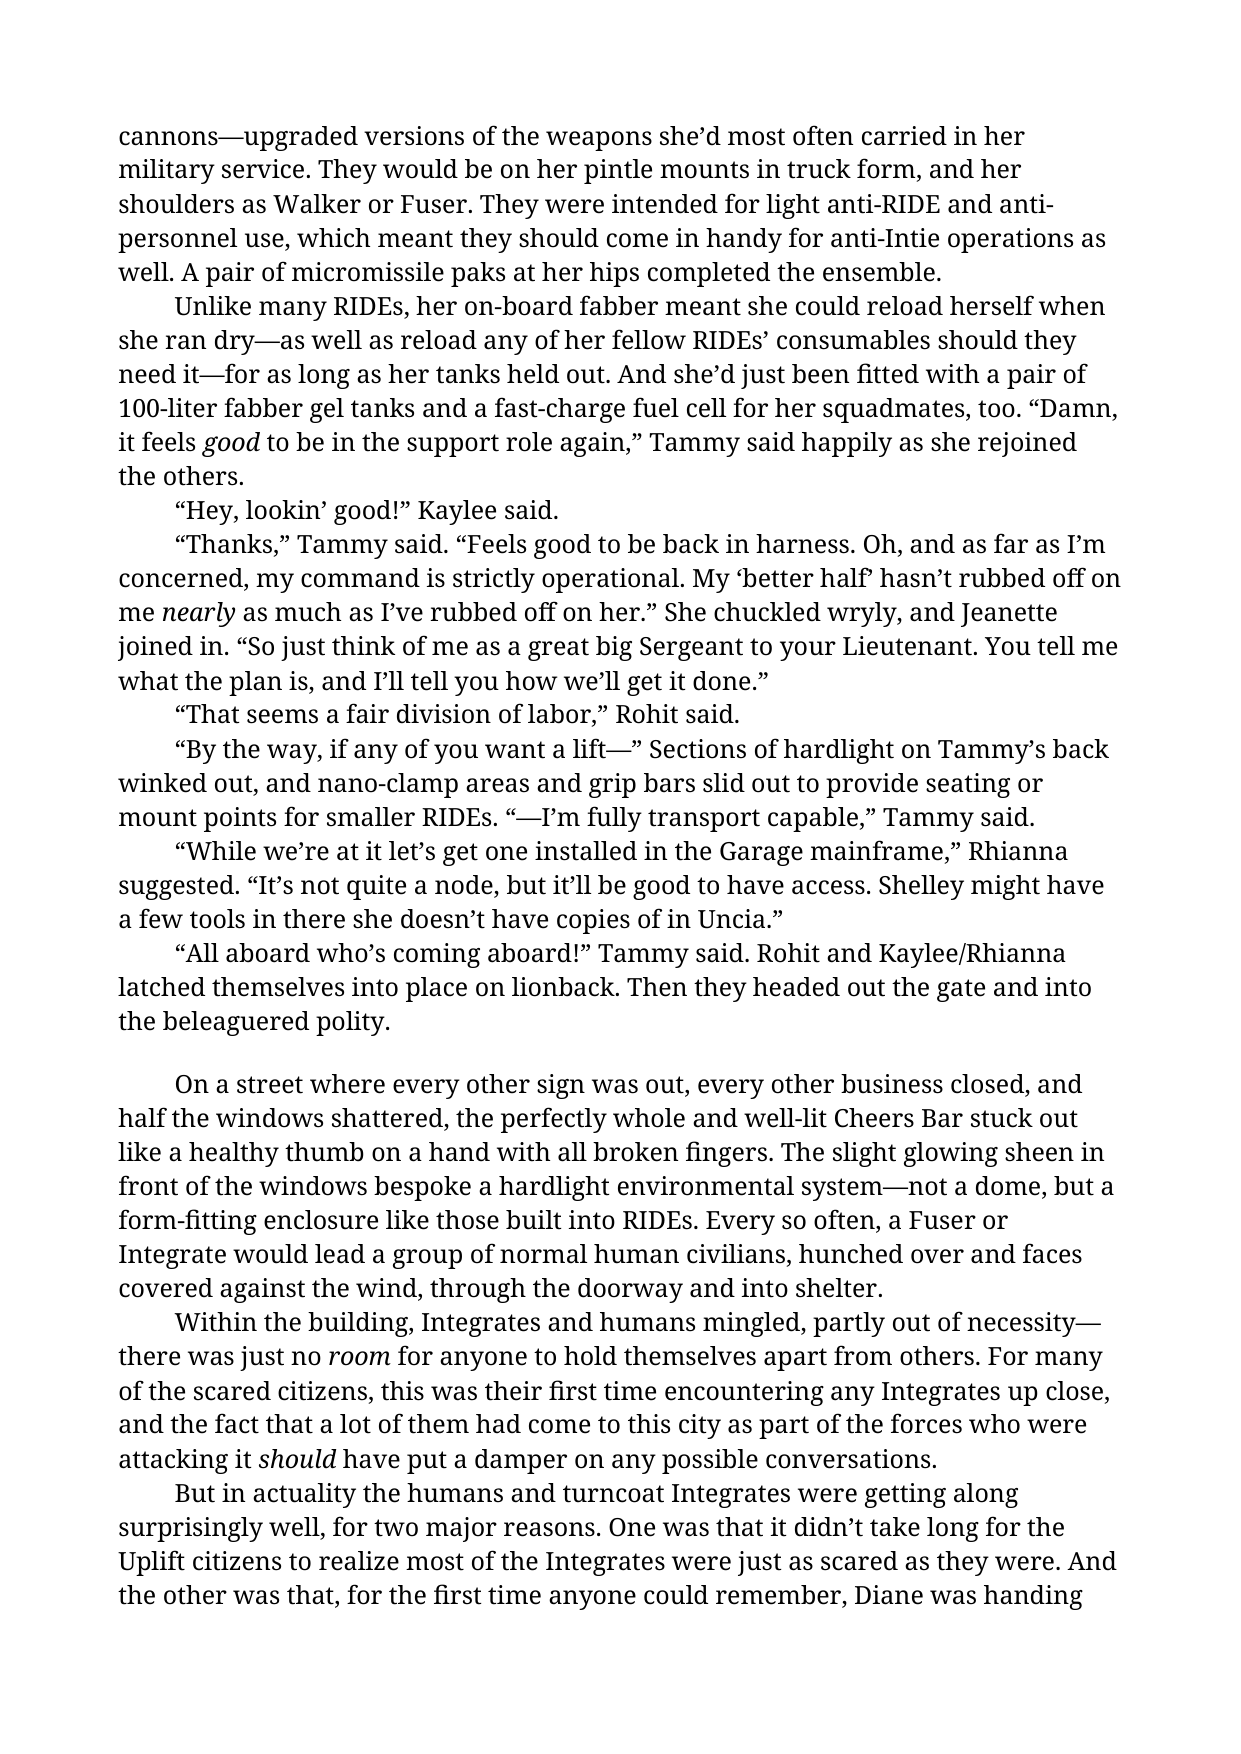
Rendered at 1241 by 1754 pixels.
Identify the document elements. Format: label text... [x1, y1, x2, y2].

text On a street where every other sign was out, every other business closed, and half the windows shattered, the perfectly whole and well-lit Cheers Bar stuck out like a healthy thumb on a hand with all broken fingers. The slight glowing sheen in front of the windows bespoke a hardlight environmental system—not a dome, but a form-fitting enclosure like those built into RIDEs. Every so often, a Fuser or Integrate would lead a group of normal human civilians, hunched over and faces covered against the wind, through the doorway and into shelter. [118, 1067, 1122, 1305]
text Unlike many RIDEs, her on-board fabber meant she could reload herself when she ran dry—as well as reload any of her fellow RIDEs’ consumables should they need it—for as long as her tanks held out. And she’d just been fitted with a pair of 100-liter fabber gel tanks and a fast-charge fuel cell for her squadmates, too. “Damn, it feels good to be in the support role again,” Tammy said happily as she rejoined the others. [118, 288, 1122, 493]
text “By the way, if any of you want a lift—” Sections of hardlight on Tammy’s back winked out, and nano-clamp areas and grip bars slid out to provide seating or mount points for smaller RIDEs. “—I’m fully transport capable,” Tammy said. [118, 731, 1122, 833]
text “Hey, lookin’ good!” Kaylee said. [118, 493, 1122, 527]
text “All aboard who’s coming aboard!” Tammy said. Rohit and Kaylee/Rhianna latched themselves into place on lionback. Then they headed out the gate and into the beleaguered polity. [118, 936, 1122, 1038]
text “That seems a fair division of labor,” Rohit said. [118, 697, 1122, 731]
text “While we’re at it let’s get one installed in the Garage mainframe,” Rhianna suggested. “It’s not quite a node, but it’ll be good to have access. Shelley might have a few tools in there she doesn’t have copies of in Uncia.” [118, 833, 1122, 936]
text cannons—upgraded versions of the weapons she’d most often carried in her military service. They would be on her pintle mounts in truck form, and her shoulders as Walker or Fuser. They were intended for light anti-RIDE and anti-personnel use, which meant they should come in handy for anti-Intie operations as well. A pair of micromissile paks at her hips completed the ensemble. [118, 118, 1122, 288]
text “Thanks,” Tammy said. “Feels good to be back in harness. Oh, and as far as I’m concerned, my command is strictly operational. My ‘better half’ hasn’t rubbed off on me nearly as much as I’ve rubbed off on her.” She chuckled wryly, and Jeanette joined in. “So just think of me as a great big Sergeant to your Lieutenant. You tell me what the plan is, and I’ll tell you how we’ll get it done.” [118, 527, 1122, 697]
text Within the building, Integrates and humans mingled, partly out of necessity—there was just no room for anyone to hold themselves apart from others. For many of the scared citizens, this was their first time encountering any Integrates up close, and the fact that a lot of them had come to this city as part of the forces who were attacking it should have put a damper on any possible conversations. [118, 1305, 1122, 1475]
text But in actuality the humans and turncoat Integrates were getting along surprisingly well, for two major reasons. One was that it didn’t take long for the Uplift citizens to realize most of the Integrates were just as scared as they were. And the other was that, for the first time anyone could remember, Diane was handing [118, 1475, 1122, 1612]
